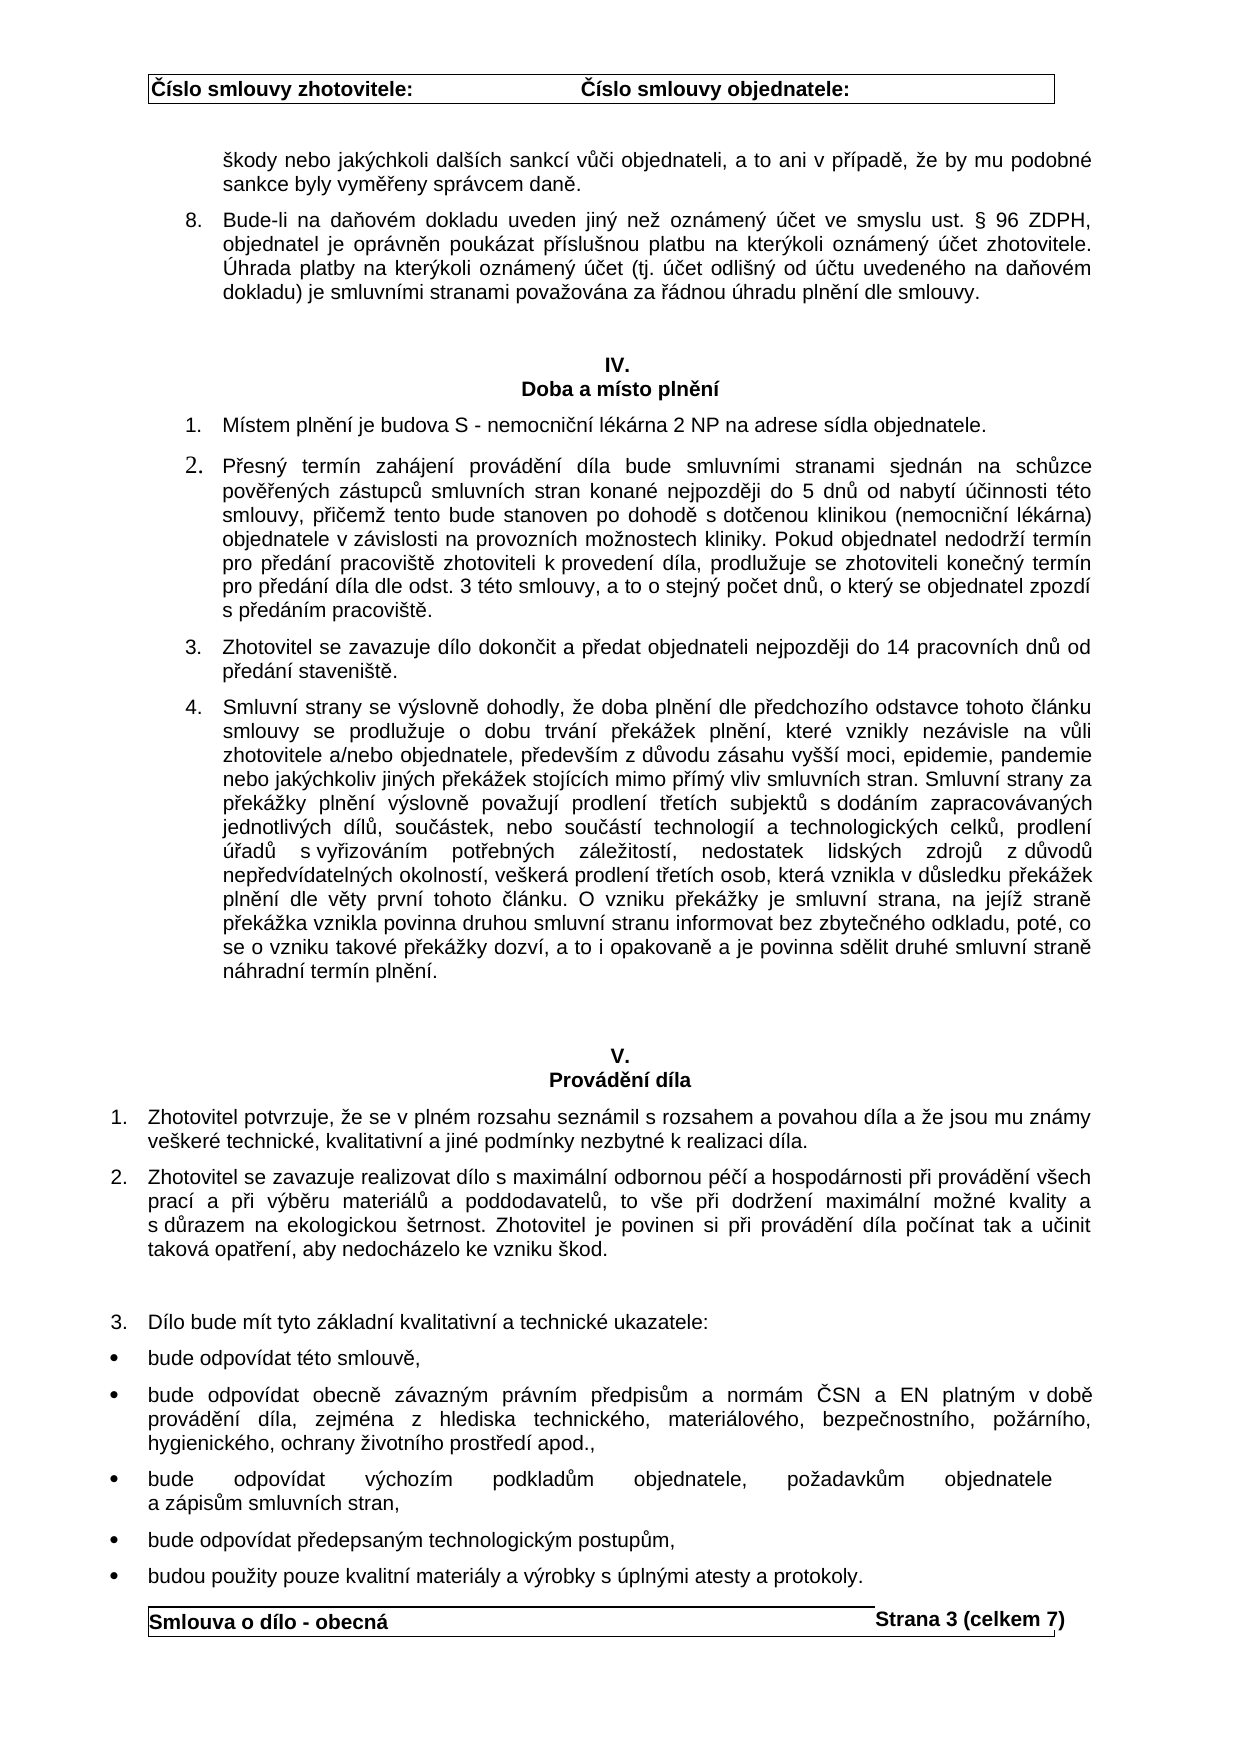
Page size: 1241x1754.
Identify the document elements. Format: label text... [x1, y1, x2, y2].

list bude odpovídat obecně závazným právním předpisům a normám ČSN a EN platným v době provádění díla, zejména z hlediska technického, materiálového, bezpečnostního, požárního, hygienického, ochrany životního prostředí apod., [110, 1383, 1093, 1455]
subtitle Doba a místo plnění [148, 377, 1093, 401]
subtitle IV. [148, 353, 1093, 377]
list bude odpovídat předepsaným technologickým postupům, [110, 1528, 1093, 1552]
list Místem plnění je budova S - nemocniční lékárna 2 NP na adrese sídla objednatele. [185, 413, 1093, 437]
list Přesný termín zahájení provádění díla bude smluvními stranami sjednán na schůzce pověřených zástupců smluvních stran konané nejpozději do 5 dnů od nabytí účinnosti této smlouvy, přičemž tento bude stanoven po dohodě s dotčenou klinikou (nemocniční lékárna) objednatele v závislosti na provozních možnostech kliniky. Pokud objednatel nedodrží termín pro předání pracoviště zhotoviteli k provedení díla, prodlužuje se zhotoviteli konečný termín pro předání díla dle odst. 3 této smlouvy, a to o stejný počet dnů, o který se objednatel zpozdí s předáním pracoviště. [185, 450, 1093, 622]
list budou použity pouze kvalitní materiály a výrobky s úplnými atesty a protokoly. [110, 1564, 1093, 1588]
list Smluvní strany se výslovně dohodly, že doba plnění dle předchozího odstavce tohoto článku smlouvy se prodlužuje o dobu trvání překážek plnění, které vznikly nezávisle na vůli zhotovitele a/nebo objednatele, především z důvodu zásahu vyšší moci, epidemie, pandemie nebo jakýchkoliv jiných překážek stojících mimo přímý vliv smluvních stran. Smluvní strany za překážky plnění výslovně považují prodlení třetích subjektů s dodáním zapracovávaných jednotlivých dílů, součástek, nebo součástí technologií a technologických celků, prodlení úřadů s vyřizováním potřebných záležitostí, nedostatek lidských zdrojů z důvodů nepředvídatelných okolností, veškerá prodlení třetích osob, která vznikla v důsledku překážek plnění dle věty první tohoto článku. O vzniku překážky je smluvní strana, na jejíž straně překážka vznikla povinna druhou smluvní stranu informovat bez zbytečného odkladu, poté, co se o vzniku takové překážky dozví, a to i opakovaně a je povinna sdělit druhé smluvní straně náhradní termín plnění. [185, 695, 1093, 983]
subtitle Provádění díla [148, 1068, 1093, 1092]
list bude odpovídat této smlouvě, [110, 1346, 1093, 1370]
list Dílo bude mít tyto základní kvalitativní a technické ukazatele: [110, 1310, 1093, 1334]
text V. [148, 1044, 1093, 1068]
list Zhotovitel se zavazuje realizovat dílo s maximální odbornou péčí a hospodárnosti při provádění všech prací a při výběru materiálů a poddodavatelů, to vše při dodržení maximální možné kvality a s důrazem na ekologickou šetrnost. Zhotovitel je povinen si při provádění díla počínat tak a učinit taková opatření, aby nedocházelo ke vzniku škod. [110, 1165, 1093, 1261]
list Zhotovitel se zavazuje dílo dokončit a předat objednateli nejpozději do 14 pracovních dnů od předání staveniště. [185, 635, 1093, 683]
list Zhotovitel potvrzuje, že se v plném rozsahu seznámil s rozsahem a povahou díla a že jsou mu známy veškeré technické, kvalitativní a jiné podmínky nezbytné k realizaci díla. [110, 1104, 1093, 1152]
list Bude-li na daňovém dokladu uveden jiný než oznámený účet ve smyslu ust. § 96 ZDPH, objednatel je oprávněn poukázat příslušnou platbu na kterýkoli oznámený účet zhotovitele. Úhrada platby na kterýkoli oznámený účet (tj. účet odlišný od účtu uvedeného na daňovém dokladu) je smluvními stranami považována za řádnou úhradu plnění dle smlouvy. [185, 208, 1093, 304]
list škody nebo jakýchkoli dalších sankcí vůči objednateli, a to ani v případě, že by mu podobné sankce byly vyměřeny správcem daně. [185, 148, 1093, 196]
list bude odpovídat výchozím podkladům objednatele, požadavkům objednatele a zápisům smluvních stran, [110, 1467, 1093, 1515]
